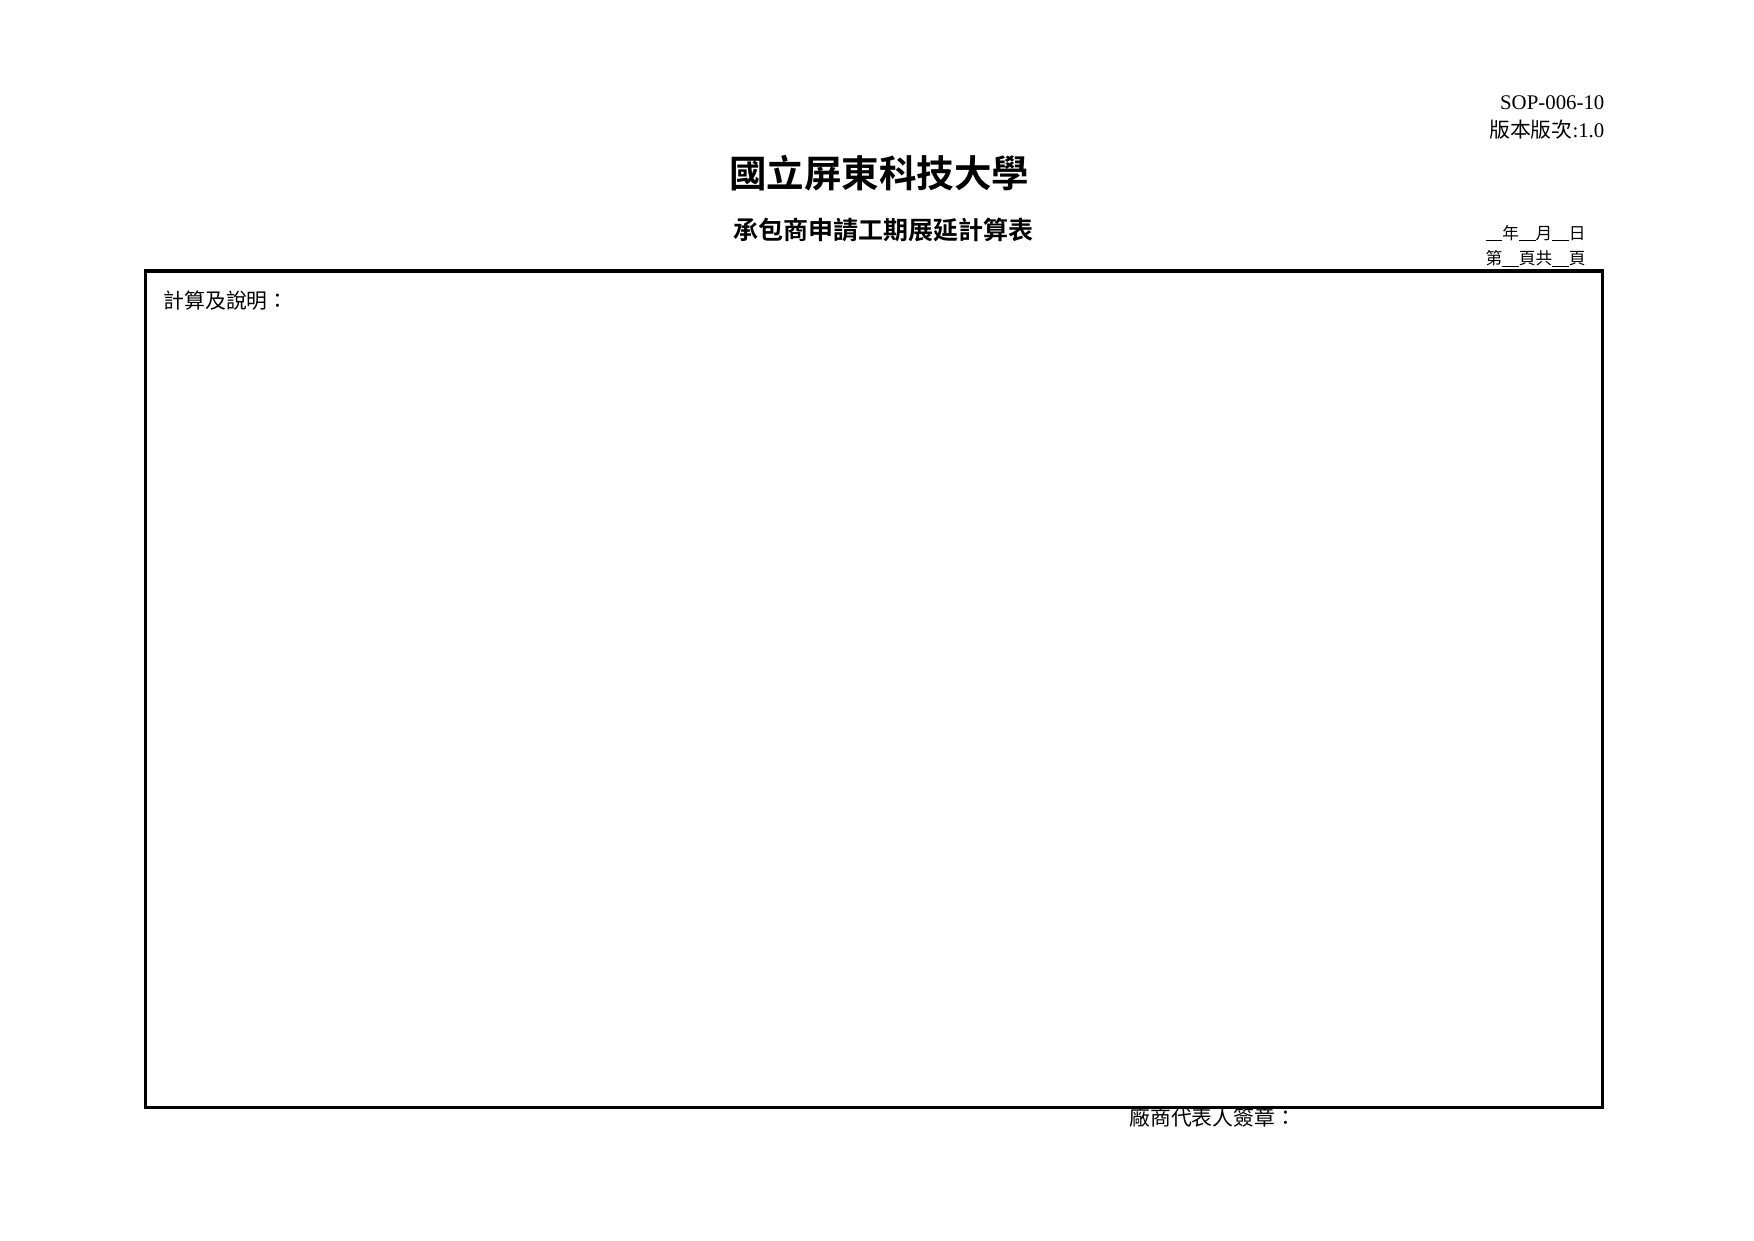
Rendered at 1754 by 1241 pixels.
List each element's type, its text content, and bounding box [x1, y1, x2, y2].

text 國立屏東科技大學 [165, 144, 1590, 216]
text 廠商代表人簽章： [185, 1109, 1296, 1130]
table_header 計算及說明： [147, 273, 1601, 1106]
text 第 頁共 頁 [165, 245, 1590, 269]
text 承包商申請工期展延計算表 年 月 日 [165, 216, 1590, 245]
